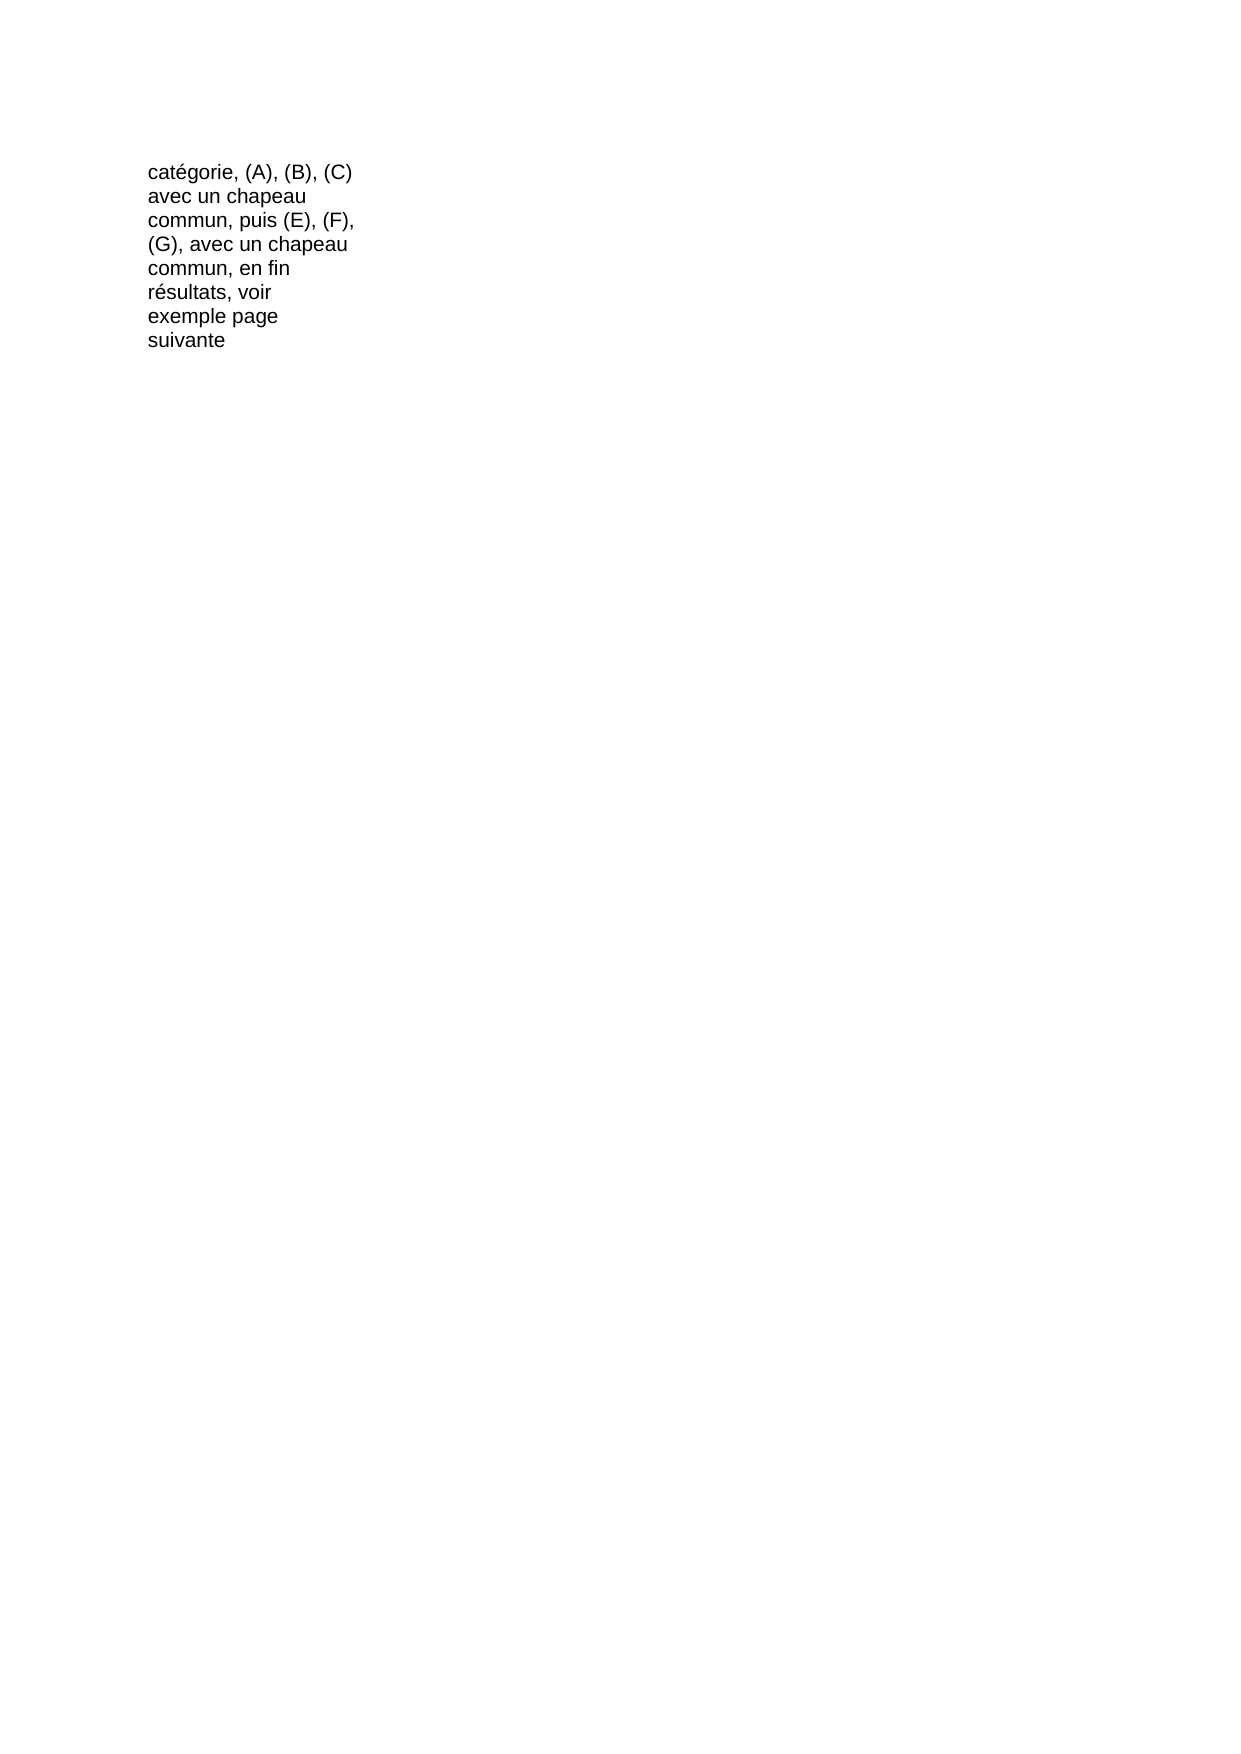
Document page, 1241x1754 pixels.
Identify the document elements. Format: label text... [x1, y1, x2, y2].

table_cell catégorie, (A), (B), (C) avec un chapeau commun, puis (E), (F), (G), avec un chapeau commun, en fin résultats, voir exemple page suivante [136, 148, 367, 352]
